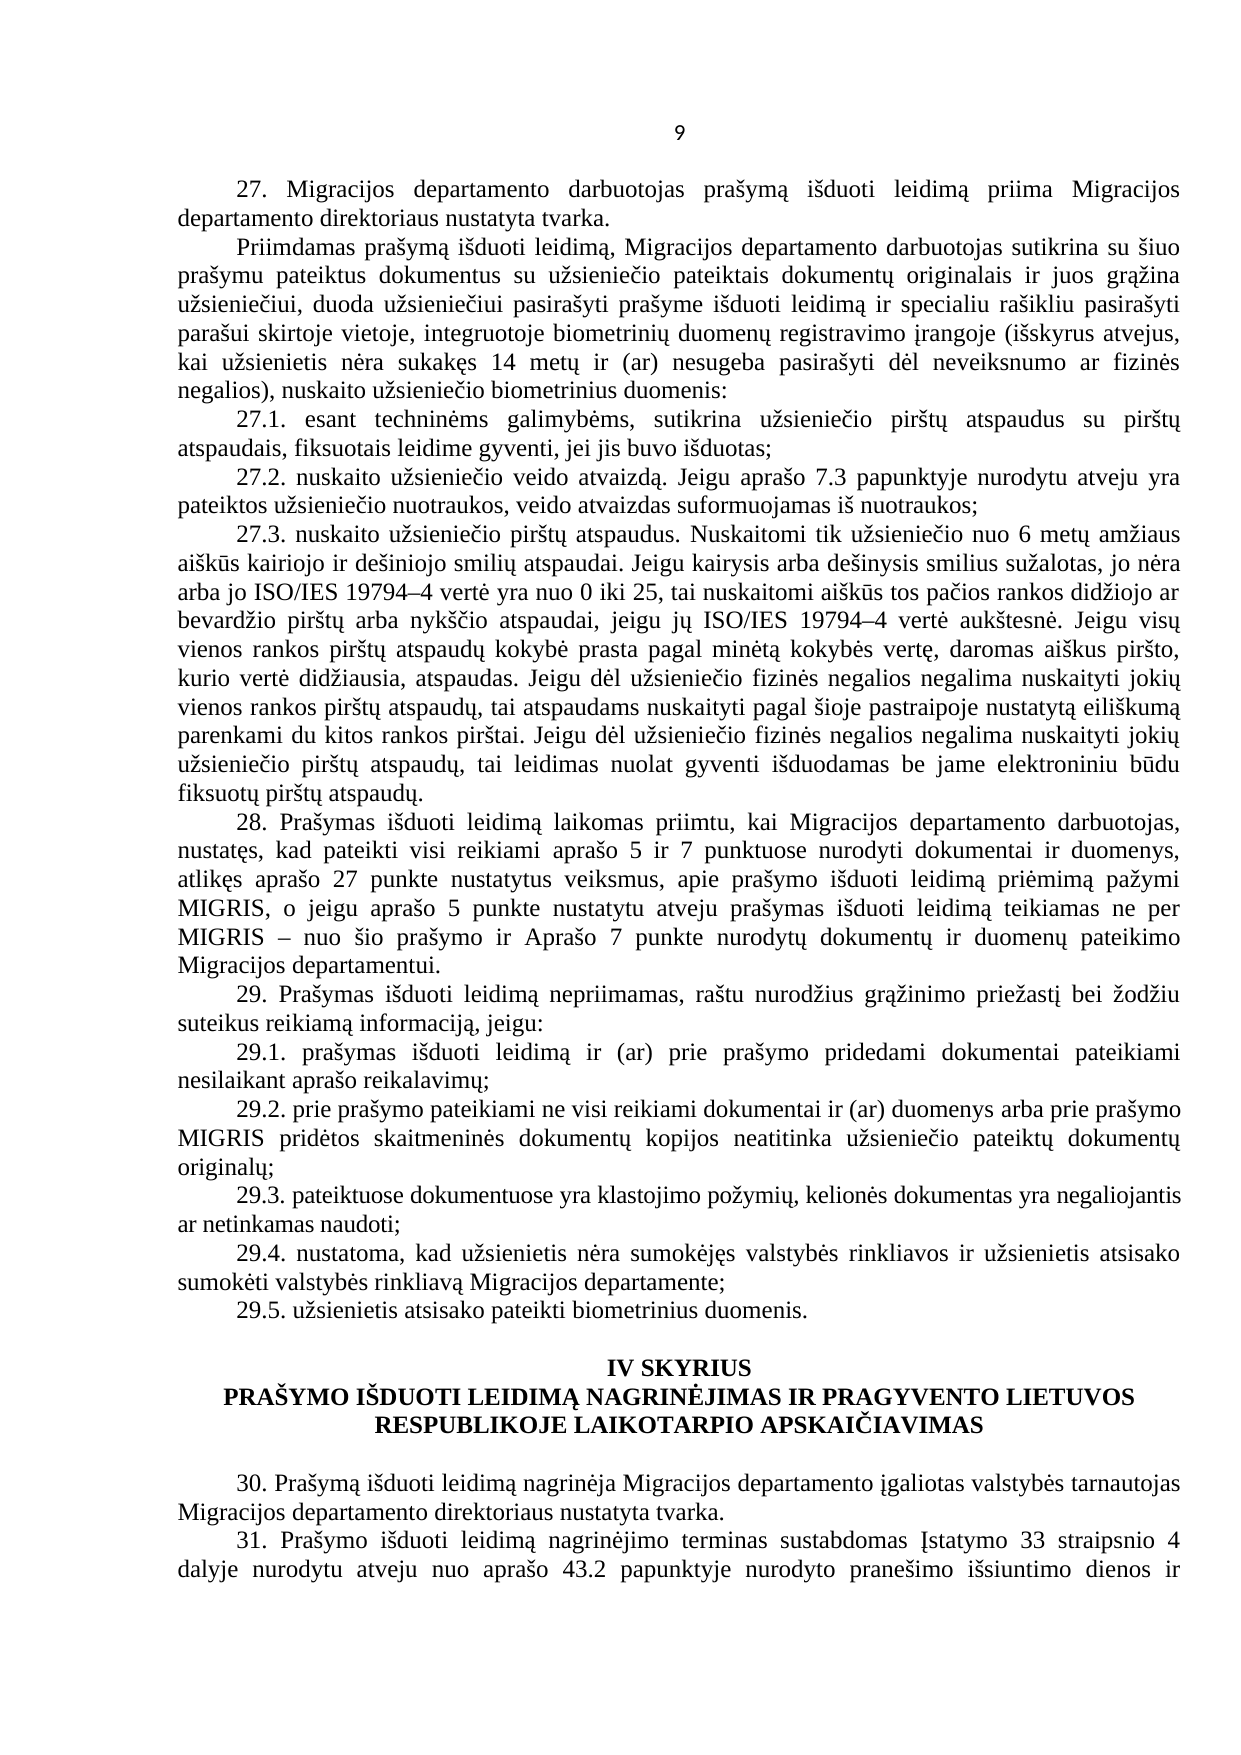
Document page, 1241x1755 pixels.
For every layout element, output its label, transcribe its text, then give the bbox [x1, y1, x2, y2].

text 29.3. pateiktuose dokumentuose yra klastojimo požymių, kelionės dokumentas yra negaliojantis ar netinkamas naudoti; [177, 1180, 1181, 1238]
text 30. Prašymą išduoti leidimą nagrinėja Migracijos departamento įgaliotas valstybės tarnautojas Migracijos departamento direktoriaus nustatyta tvarka. [177, 1468, 1181, 1525]
text IV SKYRIUS [177, 1353, 1181, 1382]
text 29.4. nustatoma, kad užsienietis nėra sumokėjęs valstybės rinkliavos ir užsienietis atsisako sumokėti valstybės rinkliavą Migracijos departamente; [177, 1238, 1181, 1295]
text 27.1. esant techninėms galimybėms, sutikrina užsieniečio pirštų atspaudus su pirštų atspaudais, fiksuotais leidime gyventi, jei jis buvo išduotas; [177, 404, 1181, 462]
text 28. Prašymas išduoti leidimą laikomas priimtu, kai Migracijos departamento darbuotojas, nustatęs, kad pateikti visi reikiami aprašo 5 ir 7 punktuose nurodyti dokumentai ir duomenys, atlikęs aprašo 27 punkte nustatytus veiksmus, apie prašymo išduoti leidimą priėmimą pažymi MIGRIS, o jeigu aprašo 5 punkte nustatytu atveju prašymas išduoti leidimą teikiamas ne per MIGRIS – nuo šio prašymo ir Aprašo 7 punkte nurodytų dokumentų ir duomenų pateikimo Migracijos departamentui. [177, 807, 1181, 979]
text 27.2. nuskaito užsieniečio veido atvaizdą. Jeigu aprašo 7.3 papunktyje nurodytu atveju yra pateiktos užsieniečio nuotraukos, veido atvaizdas suformuojamas iš nuotraukos; [177, 462, 1181, 519]
text 31. Prašymo išduoti leidimą nagrinėjimo terminas sustabdomas Įstatymo 33 straipsnio 4 dalyje nurodytu atveju nuo aprašo 43.2 papunktyje nurodyto pranešimo išsiuntimo dienos ir [177, 1525, 1181, 1583]
text 29.1. prašymas išduoti leidimą ir (ar) prie prašymo pridedami dokumentai pateikiami nesilaikant aprašo reikalavimų; [177, 1037, 1181, 1094]
text Priimdamas prašymą išduoti leidimą, Migracijos departamento darbuotojas sutikrina su šiuo prašymu pateiktus dokumentus su užsieniečio pateiktais dokumentų originalais ir juos grąžina užsieniečiui, duoda užsieniečiui pasirašyti prašyme išduoti leidimą ir specialiu rašikliu pasirašyti parašui skirtoje vietoje, integruotoje biometrinių duomenų registravimo įrangoje (išskyrus atvejus, kai užsienietis nėra sukakęs 14 metų ir (ar) nesugeba pasirašyti dėl neveiksnumo ar fizinės negalios), nuskaito užsieniečio biometrinius duomenis: [177, 232, 1181, 404]
text 29. Prašymas išduoti leidimą nepriimamas, raštu nurodžius grąžinimo priežastį bei žodžiu suteikus reikiamą informaciją, jeigu: [177, 979, 1181, 1037]
text 29.2. prie prašymo pateikiami ne visi reikiami dokumentai ir (ar) duomenys arba prie prašymo MIGRIS pridėtos skaitmeninės dokumentų kopijos neatitinka užsieniečio pateiktų dokumentų originalų; [177, 1094, 1181, 1180]
text PRAŠYMO IŠDUOTI LEIDIMĄ NAGRINĖJIMAS ir pragyvento Lietuvos Respublikoje laikotarpio apskaičiavimAS [177, 1382, 1181, 1439]
text 29.5. užsienietis atsisako pateikti biometrinius duomenis. [177, 1295, 1181, 1324]
text 27.3. nuskaito užsieniečio pirštų atspaudus. Nuskaitomi tik užsieniečio nuo 6 metų amžiaus aiškūs kairiojo ir dešiniojo smilių atspaudai. Jeigu kairysis arba dešinysis smilius sužalotas, jo nėra arba jo ISO/IES 19794–4 vertė yra nuo 0 iki 25, tai nuskaitomi aiškūs tos pačios rankos didžiojo ar bevardžio pirštų arba nykščio atspaudai, jeigu jų ISO/IES 19794–4 vertė aukštesnė. Jeigu visų vienos rankos pirštų atspaudų kokybė prasta pagal minėtą kokybės vertę, daromas aiškus piršto, kurio vertė didžiausia, atspaudas. Jeigu dėl užsieniečio fizinės negalios negalima nuskaityti jokių vienos rankos pirštų atspaudų, tai atspaudams nuskaityti pagal šioje pastraipoje nustatytą eiliškumą parenkami du kitos rankos pirštai. Jeigu dėl užsieniečio fizinės negalios negalima nuskaityti jokių užsieniečio pirštų atspaudų, tai leidimas nuolat gyventi išduodamas be jame elektroniniu būdu fiksuotų pirštų atspaudų. [177, 519, 1181, 807]
text 27. Migracijos departamento darbuotojas prašymą išduoti leidimą priima Migracijos departamento direktoriaus nustatyta tvarka. [177, 174, 1181, 232]
